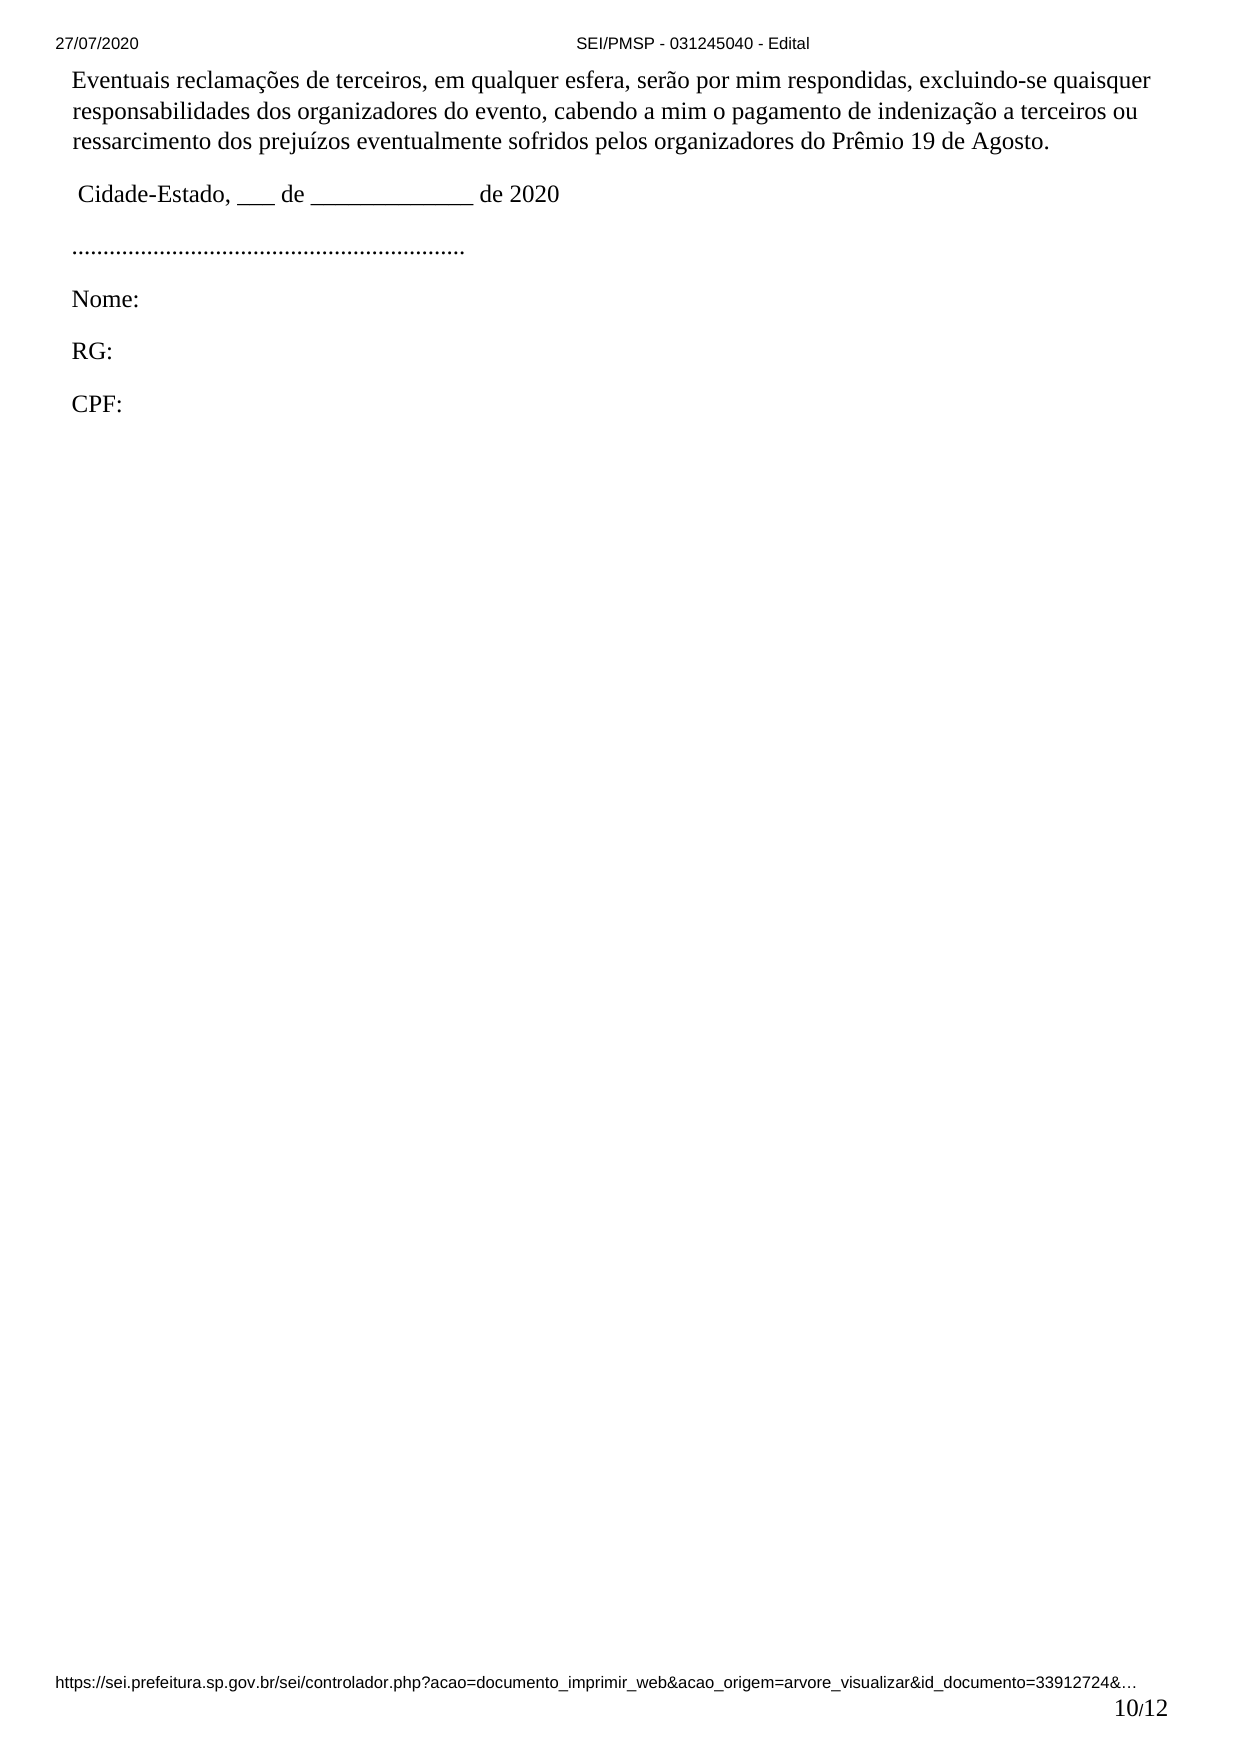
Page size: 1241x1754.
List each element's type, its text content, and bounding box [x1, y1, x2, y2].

text CPF: [71, 389, 1167, 418]
text ............................................................... [71, 231, 1167, 260]
text Nome: [71, 284, 1167, 313]
text RG: [71, 336, 1167, 365]
text Eventuais reclamações de terceiros, em qualquer esfera, serão por mim respondidas, excluindo-se quaisquer responsabilidades dos organizadores do evento, cabendo a mim o pagamento de indenização a terceiros ou ressarcimento dos prejuízos eventualmente sofridos pelos organizadores do Prêmio 19 de Agosto. [71, 65, 1167, 155]
text Cidade-Estado, ___ de _____________ de 2020 [71, 179, 1167, 208]
